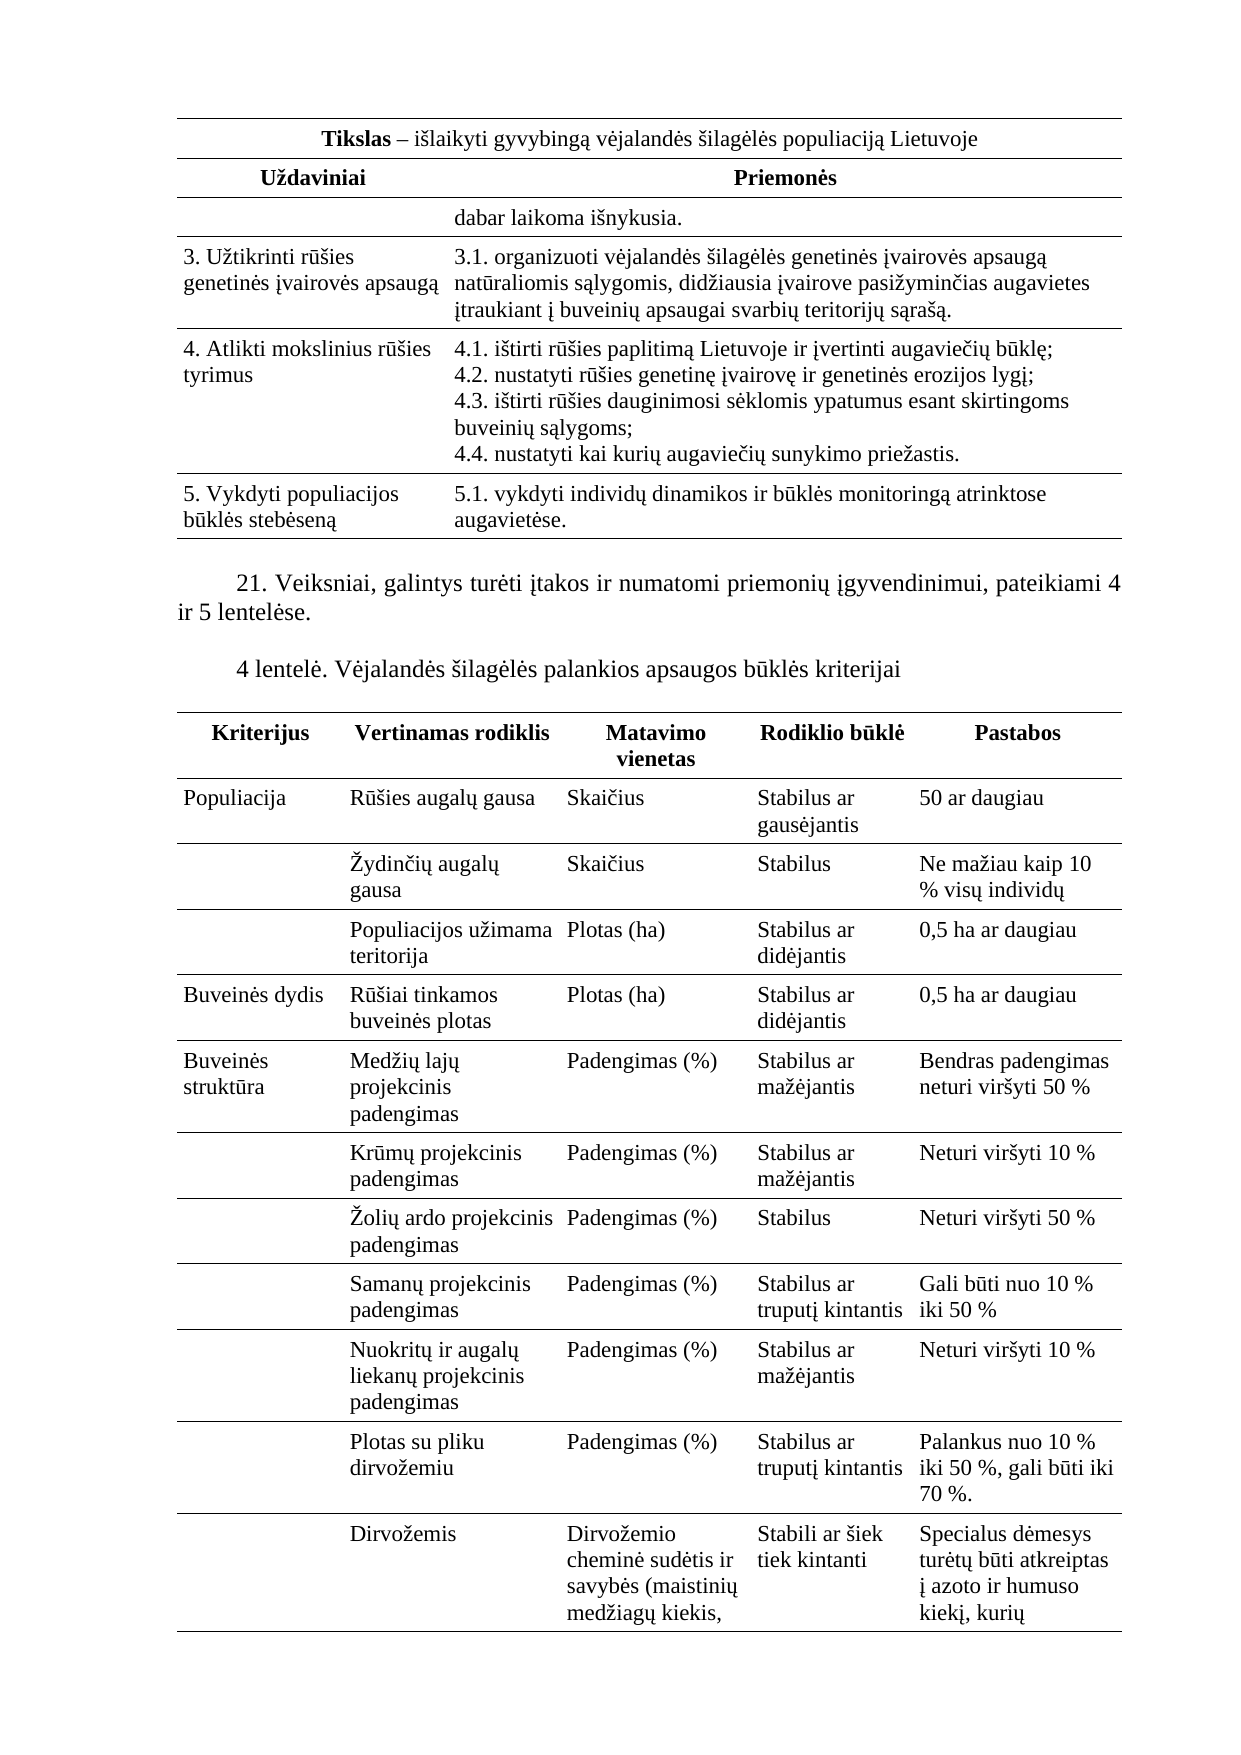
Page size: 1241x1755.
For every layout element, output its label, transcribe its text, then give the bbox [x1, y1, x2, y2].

text 4 lentelė. Vėjalandės šilagėlės palankios apsaugos būklės kriterijai [177, 654, 1122, 683]
table_cell Stabilus ar mažėjantis [751, 1041, 913, 1132]
table_cell 3.1. organizuoti vėjalandės šilagėlės genetinės įvairovės apsaugą natūraliomis sąlygomis, didžiausia įvairove pasižyminčias augavietes įtraukiant į buveinių apsaugai svarbių teritorijų sąrašą. [448, 237, 1122, 328]
table_cell dabar laikoma išnykusia. [448, 198, 1122, 236]
table_cell Skaičius [561, 844, 751, 909]
table_cell Plotas (ha) [561, 975, 751, 1040]
table_cell Stabilus ar didėjantis [751, 975, 913, 1040]
table_cell Žydinčių augalų gausa [344, 844, 561, 909]
table_cell 0,5 ha ar daugiau [913, 975, 1122, 1040]
table_cell Stabilus [751, 844, 913, 909]
table_cell Stabilus ar mažėjantis [751, 1330, 913, 1421]
table_cell Dirvožemio cheminė sudėtis ir savybės (maistinių medžiagų kiekis, [561, 1514, 751, 1631]
table_header Matavimo vienetas [561, 713, 751, 777]
table_cell Nuokritų ir augalų liekanų projekcinis padengimas [344, 1330, 561, 1421]
table_cell Stabilus ar didėjantis [751, 910, 913, 974]
table_cell Stabilus [751, 1199, 913, 1263]
table_cell Krūmų projekcinis padengimas [344, 1133, 561, 1197]
table_cell 3. Užtikrinti rūšies genetinės įvairovės apsaugą [177, 237, 448, 328]
table_cell Gali būti nuo 10 % iki 50 % [913, 1264, 1122, 1329]
table_cell [177, 1422, 344, 1513]
table_cell Padengimas (%) [561, 1264, 751, 1329]
table_cell Specialus dėmesys turėtų būti atkreiptas į azoto ir humuso kiekį, kurių [913, 1514, 1122, 1631]
table_cell 4. Atlikti mokslinius rūšies tyrimus [177, 329, 448, 473]
table_cell Stabilus ar truputį kintantis [751, 1422, 913, 1513]
table_cell [177, 198, 448, 236]
table_cell Neturi viršyti 50 % [913, 1199, 1122, 1263]
table_cell [177, 844, 344, 909]
table_cell 50 ar daugiau [913, 779, 1122, 843]
table_cell [177, 1264, 344, 1329]
table_cell Stabilus ar gausėjantis [751, 779, 913, 843]
table_cell Medžių lajų projekcinis padengimas [344, 1041, 561, 1132]
table_cell Padengimas (%) [561, 1199, 751, 1263]
table_cell Populiacijos užimama teritorija [344, 910, 561, 974]
table_cell 4.1. ištirti rūšies paplitimą Lietuvoje ir įvertinti augaviečių būklę; 4.2. nustatyti rūšies genetinę įvairovę ir genetinės erozijos lygį; 4.3. ištirti rūšies dauginimosi sėklomis ypatumus esant skirtingoms buveinių sąlygoms; 4.4. nustatyti kai kurių augaviečių sunykimo priežastis. [448, 329, 1122, 473]
table_cell Žolių ardo projekcinis padengimas [344, 1199, 561, 1263]
table_header Tikslas – išlaikyti gyvybingą vėjalandės šilagėlės populiaciją Lietuvoje [177, 119, 1122, 157]
table_cell [177, 1133, 344, 1197]
table_cell [177, 1330, 344, 1421]
table_cell Padengimas (%) [561, 1041, 751, 1132]
table_cell Samanų projekcinis padengimas [344, 1264, 561, 1329]
table_cell Palankus nuo 10 % iki 50 %, gali būti iki 70 %. [913, 1422, 1122, 1513]
table_cell Skaičius [561, 779, 751, 843]
table_cell Plotas (ha) [561, 910, 751, 974]
table_cell Neturi viršyti 10 % [913, 1330, 1122, 1421]
table_cell Dirvožemis [344, 1514, 561, 1631]
table_cell Buveinės dydis [177, 975, 344, 1040]
table_cell [177, 1199, 344, 1263]
table_cell Ne mažiau kaip 10 % visų individų [913, 844, 1122, 909]
table_cell 0,5 ha ar daugiau [913, 910, 1122, 974]
table_cell Priemonės [448, 159, 1122, 197]
table_header Kriterijus [177, 713, 344, 777]
table_cell Uždaviniai [177, 159, 448, 197]
table_header Rodiklio būklė [751, 713, 913, 777]
table_cell [177, 1514, 344, 1631]
table_cell Rūšies augalų gausa [344, 779, 561, 843]
table_cell Bendras padengimas neturi viršyti 50 % [913, 1041, 1122, 1132]
table_cell Padengimas (%) [561, 1133, 751, 1197]
table_cell Padengimas (%) [561, 1330, 751, 1421]
table_cell Plotas su pliku dirvožemiu [344, 1422, 561, 1513]
table_cell 5. Vykdyti populiacijos būklės stebėseną [177, 474, 448, 538]
table_cell Stabilus ar truputį kintantis [751, 1264, 913, 1329]
table_cell Rūšiai tinkamos buveinės plotas [344, 975, 561, 1040]
table_cell [177, 910, 344, 974]
table_cell Stabilus ar mažėjantis [751, 1133, 913, 1197]
table_cell 5.1. vykdyti individų dinamikos ir būklės monitoringą atrinktose augavietėse. [448, 474, 1122, 538]
table_header Vertinamas rodiklis [344, 713, 561, 777]
text 21. Veiksniai, galintys turėti įtakos ir numatomi priemonių įgyvendinimui, pateikiami 4 ir 5 lentelėse. [177, 568, 1122, 626]
table_cell Populiacija [177, 779, 344, 843]
table_cell Stabili ar šiek tiek kintanti [751, 1514, 913, 1631]
table_header Pastabos [913, 713, 1122, 777]
table_cell Neturi viršyti 10 % [913, 1133, 1122, 1197]
table_cell Buveinės struktūra [177, 1041, 344, 1132]
table_cell Padengimas (%) [561, 1422, 751, 1513]
